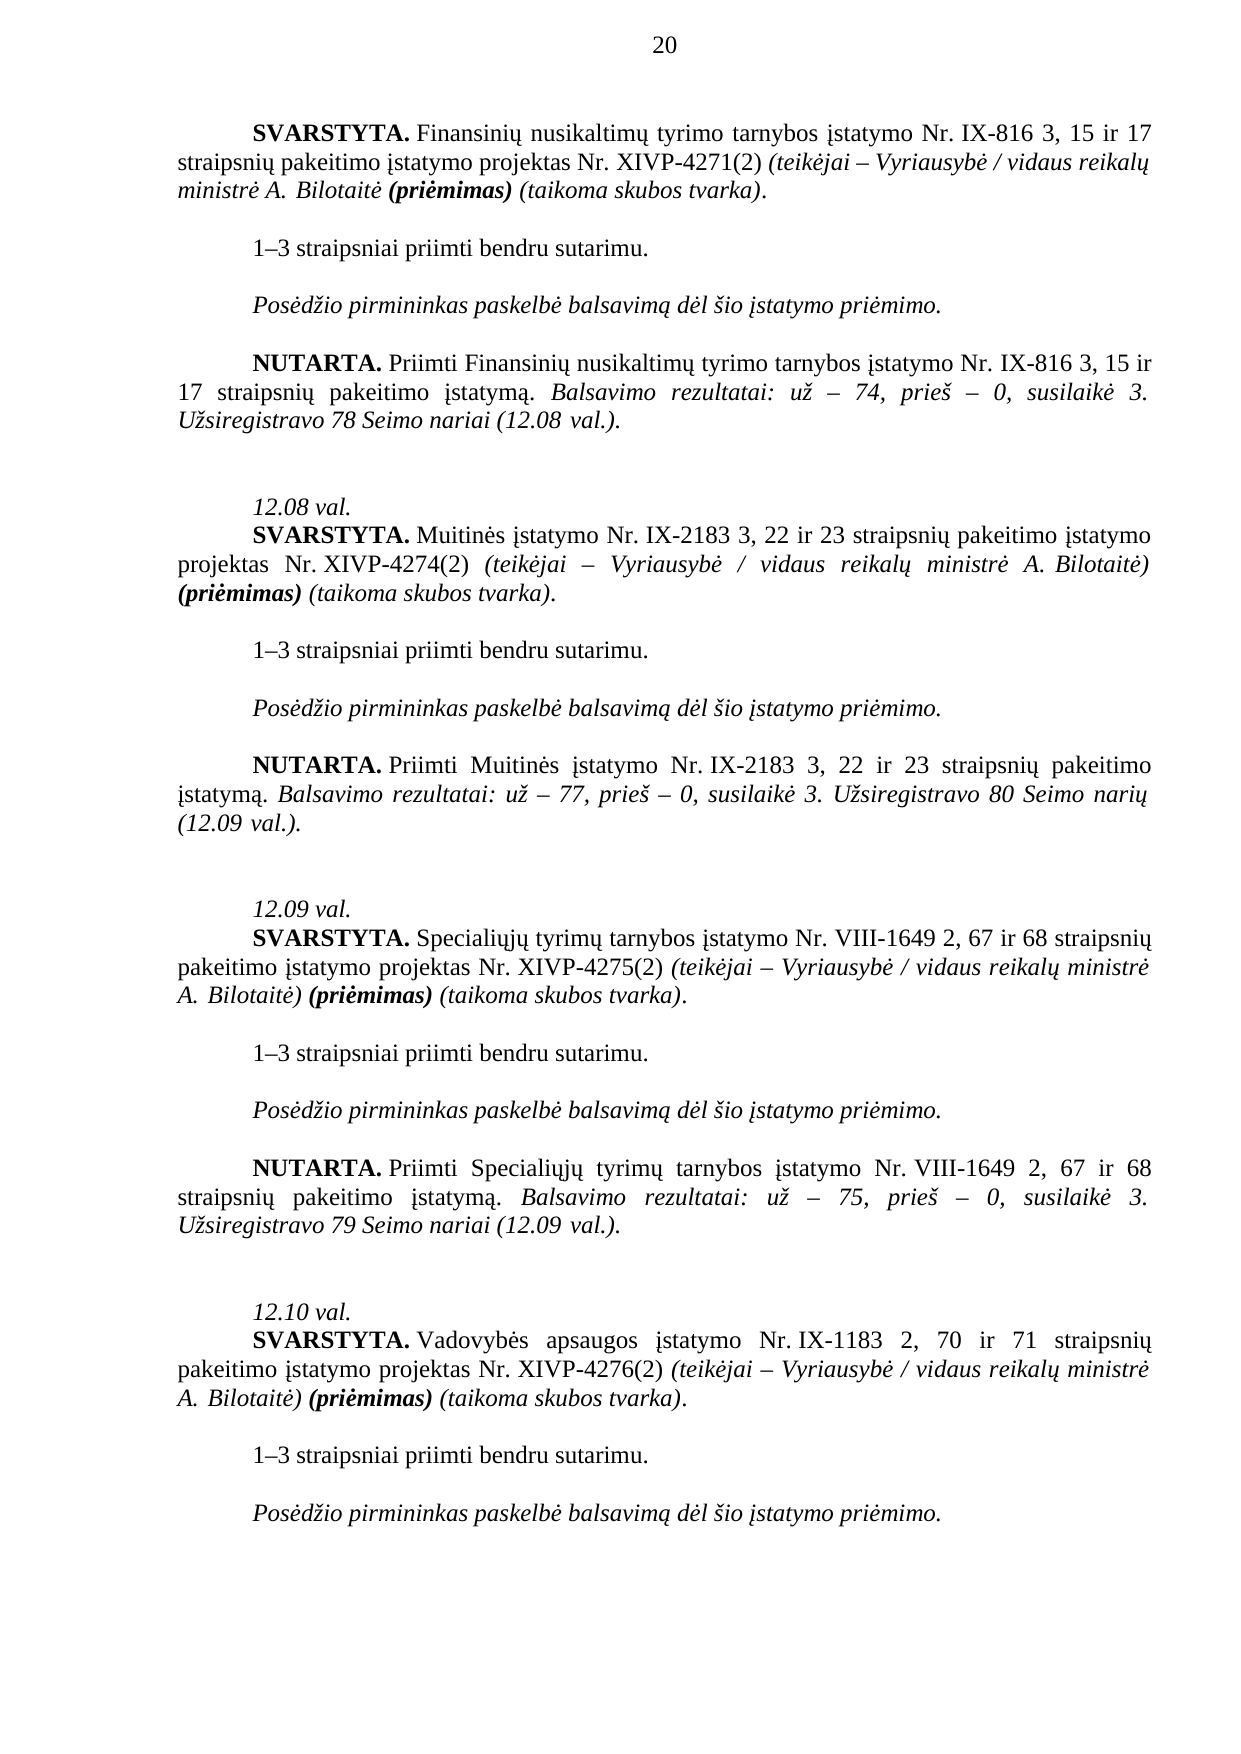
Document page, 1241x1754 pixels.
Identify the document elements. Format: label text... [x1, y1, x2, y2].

text SVARSTYTA. Specialiųjų tyrimų tarnybos įstatymo Nr. VIII-1649 2, 67 ir 68 straipsnių pakeitimo įstatymo projektas Nr. XIVP-4275(2) (teikėjai – Vyriausybė / vidaus reikalų ministrė A. Bilotaitė) (priėmimas) (taikoma skubos tvarka). [177, 923, 1152, 1009]
text SVARSTYTA. Muitinės įstatymo Nr. IX-2183 3, 22 ir 23 straipsnių pakeitimo įstatymo projektas Nr. XIVP-4274(2) (teikėjai – Vyriausybė / vidaus reikalų ministrė A. Bilotaitė) (priėmimas) (taikoma skubos tvarka). [177, 521, 1152, 607]
text SVARSTYTA. Vadovybės apsaugos įstatymo Nr. IX-1183 2, 70 ir 71 straipsnių pakeitimo įstatymo projektas Nr. XIVP-4276(2) (teikėjai – Vyriausybė / vidaus reikalų ministrė A. Bilotaitė) (priėmimas) (taikoma skubos tvarka). [177, 1326, 1152, 1412]
text 1–3 straipsniai priimti bendru sutarimu. [177, 233, 1152, 262]
text NUTARTA. Priimti Muitinės įstatymo Nr. IX-2183 3, 22 ir 23 straipsnių pakeitimo įstatymą. Balsavimo rezultatai: už – 77, prieš – 0, susilaikė 3. Užsiregistravo 80 Seimo narių (12.09 val.). [177, 751, 1152, 837]
text Posėdžio pirmininkas paskelbė balsavimą dėl šio įstatymo priėmimo. [177, 693, 1152, 722]
text NUTARTA. Priimti Finansinių nusikaltimų tyrimo tarnybos įstatymo Nr. IX-816 3, 15 ir 17 straipsnių pakeitimo įstatymą. Balsavimo rezultatai: už – 74, prieš – 0, susilaikė 3. Užsiregistravo 78 Seimo nariai (12.08 val.). [177, 348, 1152, 434]
text 12.08 val. [177, 492, 1152, 521]
text NUTARTA. Priimti Specialiųjų tyrimų tarnybos įstatymo Nr. VIII-1649 2, 67 ir 68 straipsnių pakeitimo įstatymą. Balsavimo rezultatai: už – 75, prieš – 0, susilaikė 3. Užsiregistravo 79 Seimo nariai (12.09 val.). [177, 1153, 1152, 1239]
text SVARSTYTA. Finansinių nusikaltimų tyrimo tarnybos įstatymo Nr. IX-816 3, 15 ir 17 straipsnių pakeitimo įstatymo projektas Nr. XIVP-4271(2) (teikėjai – Vyriausybė / vidaus reikalų ministrė A. Bilotaitė (priėmimas) (taikoma skubos tvarka). [177, 118, 1152, 204]
text 1–3 straipsniai priimti bendru sutarimu. [177, 1038, 1152, 1067]
text 1–3 straipsniai priimti bendru sutarimu. [177, 636, 1152, 664]
text 12.09 val. [177, 894, 1152, 923]
text Posėdžio pirmininkas paskelbė balsavimą dėl šio įstatymo priėmimo. [177, 1096, 1152, 1124]
text 1–3 straipsniai priimti bendru sutarimu. [177, 1441, 1152, 1469]
text 12.10 val. [177, 1297, 1152, 1326]
text Posėdžio pirmininkas paskelbė balsavimą dėl šio įstatymo priėmimo. [177, 1498, 1152, 1527]
text Posėdžio pirmininkas paskelbė balsavimą dėl šio įstatymo priėmimo. [177, 291, 1152, 319]
